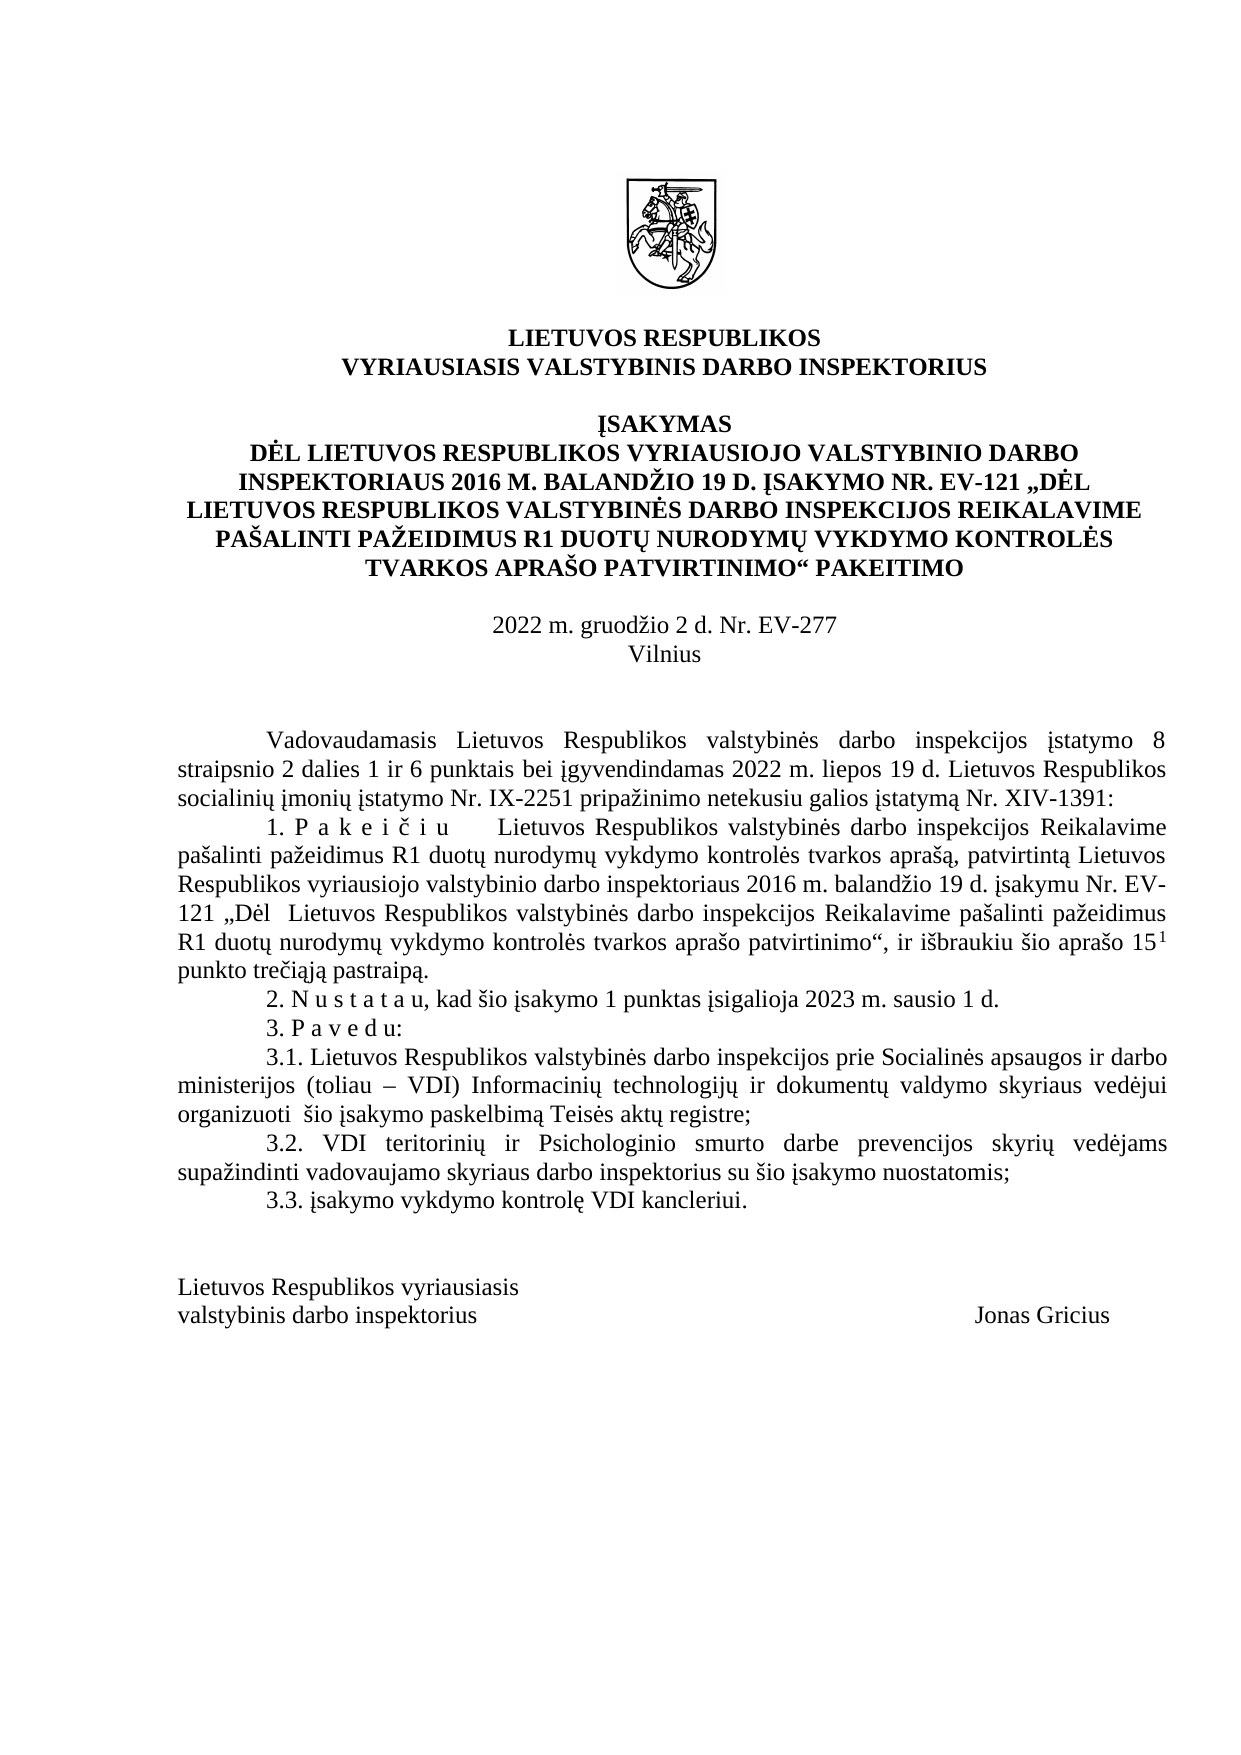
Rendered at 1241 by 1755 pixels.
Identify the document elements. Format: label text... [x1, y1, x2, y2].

text 3.2. VDI teritorinių ir Psichologinio smurto darbe prevencijos skyrių vedėjams supažindinti vadovaujamo skyriaus darbo inspektorius su šio įsakymo nuostatomis; [177, 1128, 1169, 1186]
text 2022 m. gruodžio 2 d. Nr. EV-277 [177, 611, 1152, 639]
text 3. P a v e d u: [177, 1013, 1169, 1042]
text Vadovaudamasis Lietuvos Respublikos valstybinės darbo inspekcijos įstatymo 8 straipsnio 2 dalies 1 ir 6 punktais bei įgyvendindamas 2022 m. liepos 19 d. Lietuvos Respublikos socialinių įmonių įstatymo Nr. IX-2251 pripažinimo netekusiu galios įstatymą Nr. XIV-1391: [177, 726, 1166, 812]
text ĮSAKYMAS [177, 409, 1152, 438]
text 1. P a k e i č i u Lietuvos Respublikos valstybinės darbo inspekcijos Reikalavime pašalinti pažeidimus R1 duotų nurodymų vykdymo kontrolės tvarkos aprašą, patvirtintą Lietuvos Respublikos vyriausiojo valstybinio darbo inspektoriaus 2016 m. balandžio 19 d. įsakymu Nr. EV-121 „Dėl Lietuvos Respublikos valstybinės darbo inspekcijos Reikalavime pašalinti pažeidimus R1 duotų nurodymų vykdymo kontrolės tvarkos aprašo patvirtinimo“, ir išbraukiu šio aprašo 151 punkto trečiąją pastraipą. [177, 812, 1166, 984]
text 3.1. Lietuvos Respublikos valstybinės darbo inspekcijos prie Socialinės apsaugos ir darbo ministerijos (toliau – VDI) Informacinių technologijų ir dokumentų valdymo skyriaus vedėjui organizuoti šio įsakymo paskelbimą Teisės aktų registre; [177, 1042, 1169, 1128]
text DĖL LIETUVOS RESPUBLIKOS VYRIAUSIOJO VALSTYBINIO DARBO INSPEKTORIAUS 2016 M. BALANDŽIO 19 D. ĮSAKYMO NR. EV-121 „DĖL LIETUVOS RESPUBLIKOS VALSTYBINĖS DARBO INSPEKCIJOS REIKALAVIME PAŠALINTI PAŽEIDIMUS R1 DUOTŲ NURODYMŲ VYKDYMO KONTROLĖS TVARKOS APRAŠO PATVIRTINIMO“ PAKEITIMO [177, 438, 1152, 582]
text VYRIAUSIASIS VALSTYBINIS DARBO INSPEKTORIUS [177, 352, 1152, 381]
text 2. N u s t a t a u, kad šio įsakymo 1 punktas įsigalioja 2023 m. sausio 1 d. [177, 984, 1166, 1013]
text Vilnius [177, 639, 1152, 668]
text Lietuvos Respublikos vyriausiasis [177, 1272, 1137, 1301]
text valstybinis darbo inspektorius Jonas Gricius [177, 1301, 1137, 1329]
text LIETUVOS RESPUBLIKOS [177, 323, 1152, 352]
text 3.3. įsakymo vykdymo kontrolę VDI kancleriui. [177, 1186, 1169, 1214]
